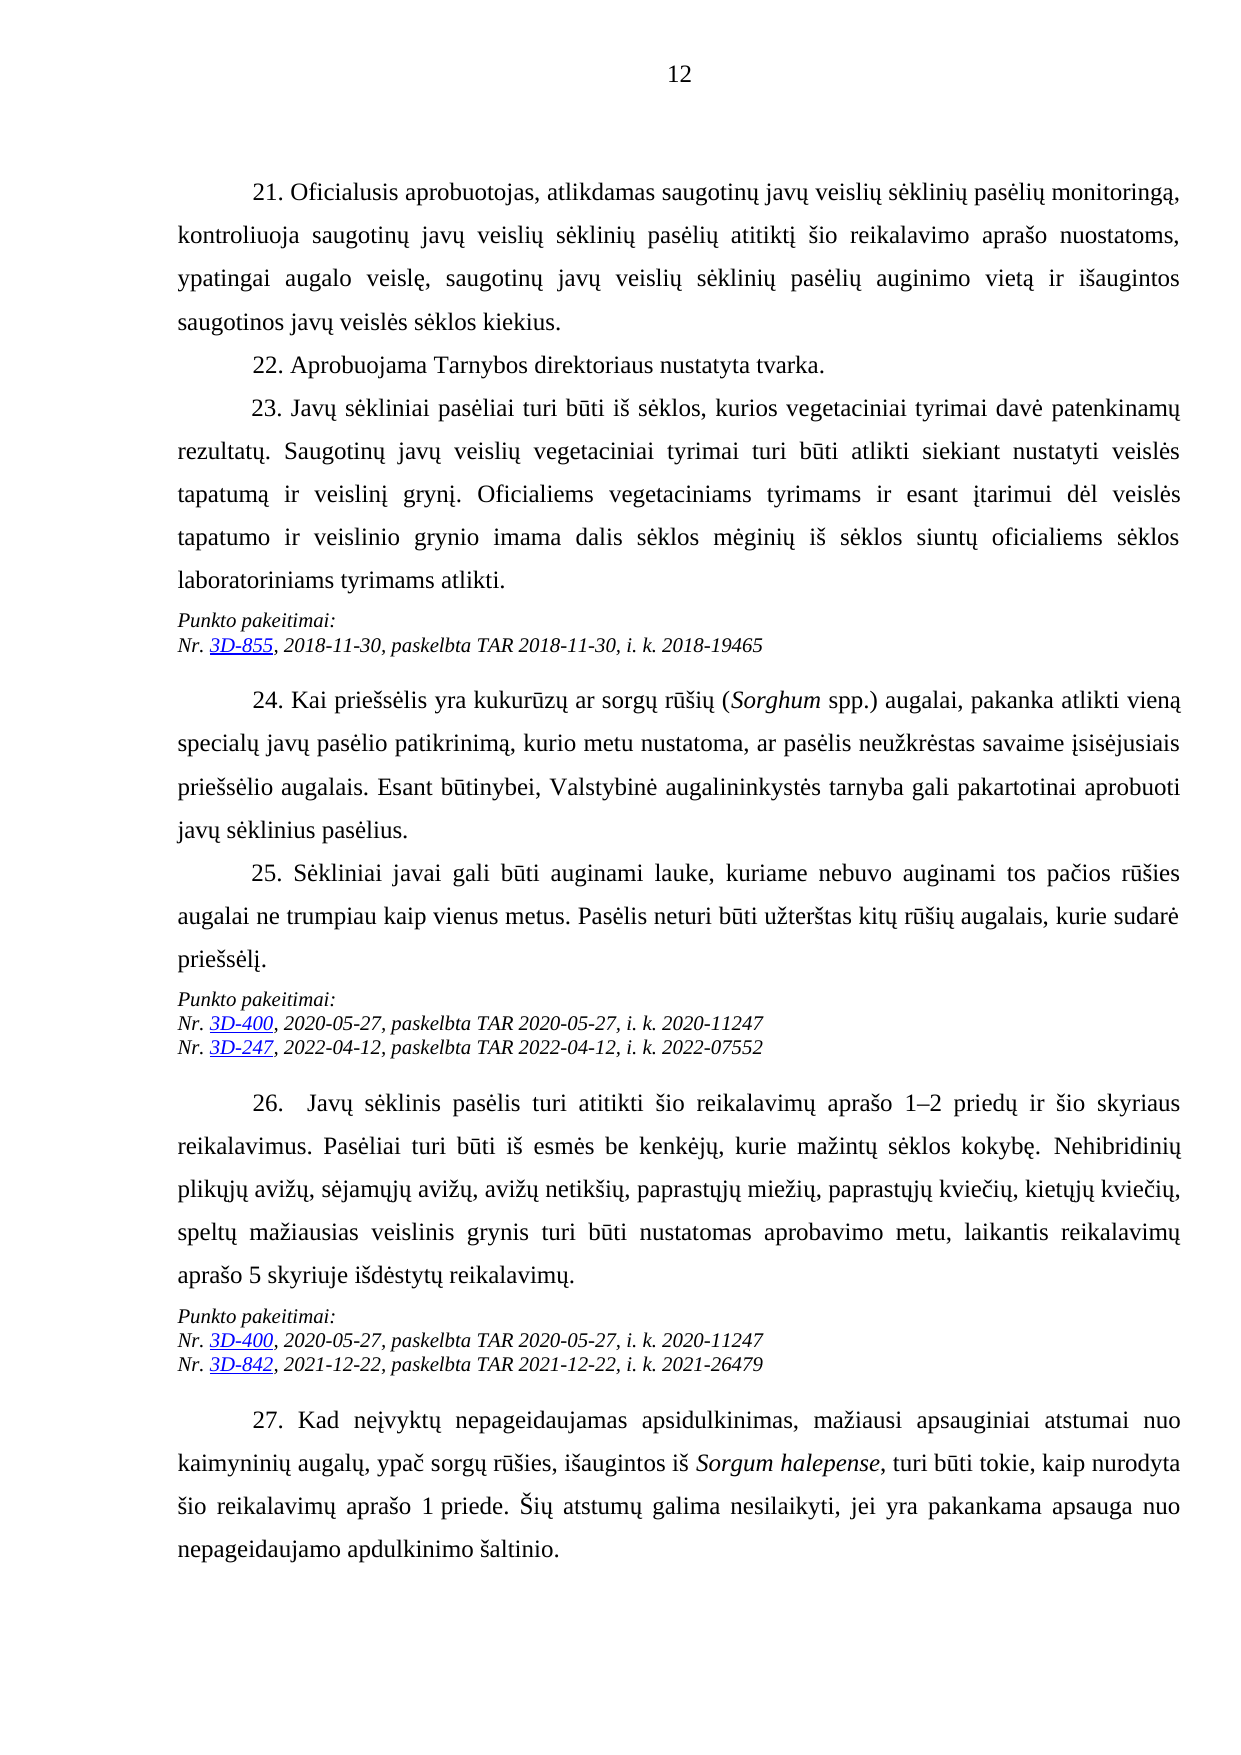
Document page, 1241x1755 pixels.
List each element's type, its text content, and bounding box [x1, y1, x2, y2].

text 21. Oficialusis aprobuotojas, atlikdamas saugotinų javų veislių sėklinių pasėlių monitoringą, kontroliuoja saugotinų javų veislių sėklinių pasėlių atitiktį šio reikalavimo aprašo nuostatoms, ypatingai augalo veislę, saugotinų javų veislių sėklinių pasėlių auginimo vietą ir išaugintos saugotinos javų veislės sėklos kiekius. [177, 177, 1181, 335]
text Nr. 3D-842, 2021-12-22, paskelbta TAR 2021-12-22, i. k. 2021-26479 [177, 1352, 1181, 1376]
text 25. Sėkliniai javai gali būti auginami lauke, kuriame nebuvo auginami tos pačios rūšies augalai ne trumpiau kaip vienus metus. Pasėlis neturi būti užterštas kitų rūšių augalais, kurie sudarė priešsėlį. [177, 858, 1181, 973]
text 27. Kad neįvyktų nepageidaujamas apsidulkinimas, mažiausi apsauginiai atstumai nuo kaimyninių augalų, ypač sorgų rūšies, išaugintos iš Sorgum halepense, turi būti tokie, kaip nurodyta šio reikalavimų aprašo 1 priede. Šių atstumų galima nesilaikyti, jei yra pakankama apsauga nuo nepageidaujamo apdulkinimo šaltinio. [177, 1405, 1181, 1563]
text 23. Javų sėkliniai pasėliai turi būti iš sėklos, kurios vegetaciniai tyrimai davė patenkinamų rezultatų. Saugotinų javų veislių vegetaciniai tyrimai turi būti atlikti siekiant nustatyti veislės tapatumą ir veislinį grynį. Oficialiems vegetaciniams tyrimams ir esant įtarimui dėl veislės tapatumo ir veislinio grynio imama dalis sėklos mėginių iš sėklos siuntų oficialiems sėklos laboratoriniams tyrimams atlikti. [177, 393, 1181, 594]
text 26. Javų sėklinis pasėlis turi atitikti šio reikalavimų aprašo 1–2 priedų ir šio skyriaus reikalavimus. Pasėliai turi būti iš esmės be kenkėjų, kurie mažintų sėklos kokybę. Nehibridinių plikųjų avižų, sėjamųjų avižų, avižų netikšių, paprastųjų miežių, paprastųjų kviečių, kietųjų kviečių, speltų mažiausias veislinis grynis turi būti nustatomas aprobavimo metu, laikantis reikalavimų aprašo 5 skyriuje išdėstytų reikalavimų. [177, 1088, 1181, 1289]
text Nr. 3D-400, 2020-05-27, paskelbta TAR 2020-05-27, i. k. 2020-11247 [177, 1011, 1181, 1035]
text Nr. 3D-247, 2022-04-12, paskelbta TAR 2022-04-12, i. k. 2022-07552 [177, 1035, 1181, 1059]
text Nr. 3D-855, 2018-11-30, paskelbta TAR 2018-11-30, i. k. 2018-19465 [177, 632, 1181, 657]
text Punkto pakeitimai: [177, 987, 1181, 1011]
text Punkto pakeitimai: [177, 1304, 1181, 1328]
text 22. Aprobuojama Tarnybos direktoriaus nustatyta tvarka. [177, 350, 1181, 378]
text Punkto pakeitimai: [177, 608, 1181, 632]
text Nr. 3D-400, 2020-05-27, paskelbta TAR 2020-05-27, i. k. 2020-11247 [177, 1328, 1181, 1352]
text 24. Kai priešsėlis yra kukurūzų ar sorgų rūšių (Sorghum spp.) augalai, pakanka atlikti vieną specialų javų pasėlio patikrinimą, kurio metu nustatoma, ar pasėlis neužkrėstas savaime įsisėjusiais priešsėlio augalais. Esant būtinybei, Valstybinė augalininkystės tarnyba gali pakartotinai aprobuoti javų sėklinius pasėlius. [177, 685, 1181, 843]
